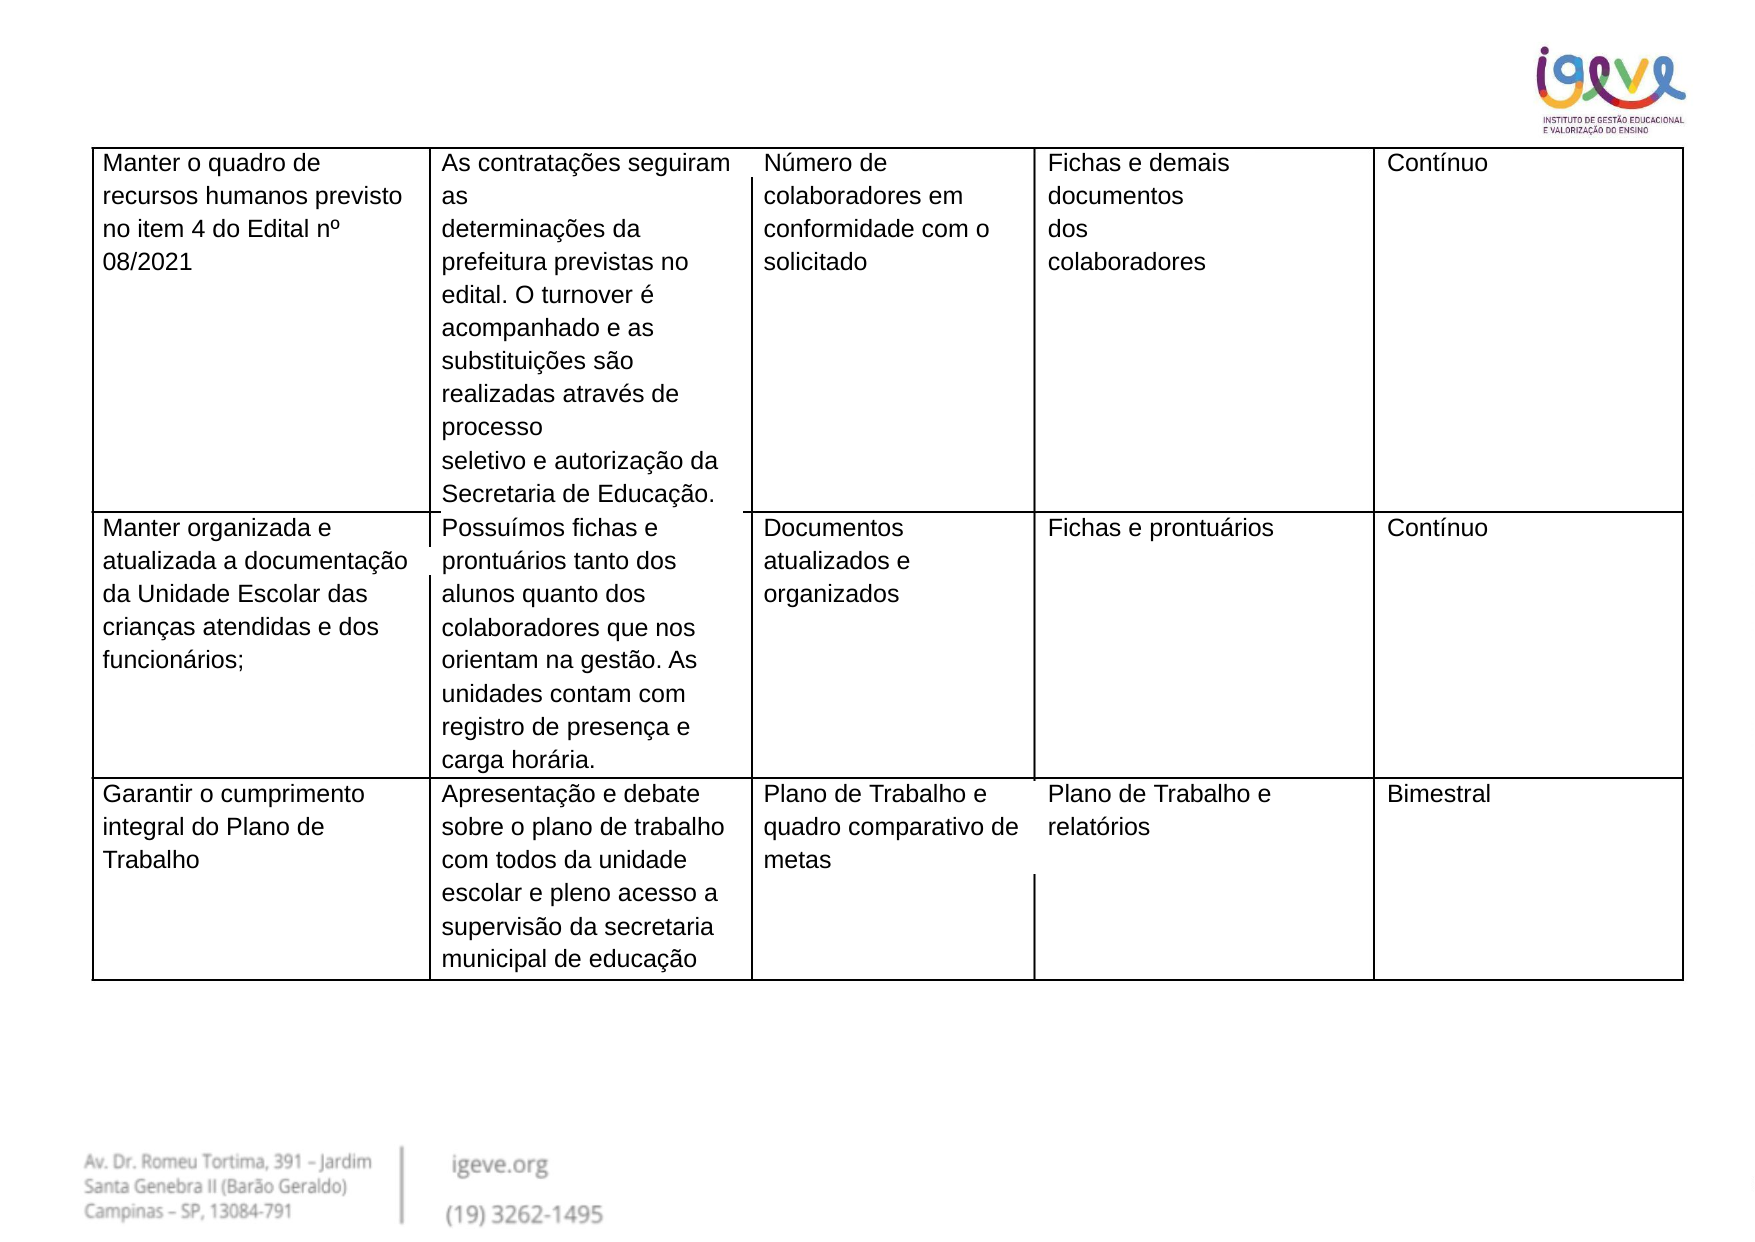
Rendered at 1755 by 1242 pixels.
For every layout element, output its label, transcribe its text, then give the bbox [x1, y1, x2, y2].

text unidades contam com [441, 680, 723, 708]
text Garantir o cumprimento [102, 781, 390, 808]
text 8/2021 [116, 248, 218, 276]
text 0 [102, 248, 116, 276]
text Contínuo [1387, 149, 1513, 177]
text conformidade com o [763, 215, 1015, 243]
text recursos humanos previsto [102, 182, 427, 210]
text supervisão da secretaria [441, 913, 750, 941]
text colaboradores que nos [441, 614, 723, 642]
text solicitado [763, 248, 1015, 276]
text escolar e pleno acesso a [441, 879, 750, 907]
text no item 4 do Edital nº [102, 215, 427, 243]
text atualizada a documentação prontuários tanto dos [102, 547, 701, 575]
text municipal de educação [441, 946, 750, 973]
text alunos quanto dos [441, 581, 671, 608]
text Trabalho [102, 847, 390, 874]
text metas [763, 847, 1176, 874]
text com todos da unidade [441, 847, 750, 874]
text da Unidade Escolar das [102, 581, 404, 608]
text as [441, 182, 493, 210]
text Plano de Trabalho e [1048, 781, 1297, 808]
text funcionários; [102, 647, 404, 674]
text Possuímos fichas e [441, 514, 743, 542]
text registro de presença e [441, 713, 723, 741]
text seletivo e autorização da [441, 447, 743, 475]
text edital. O turnover é [441, 281, 714, 309]
text Contínuo [1387, 514, 1513, 542]
text As contratações seguiram Número de [441, 149, 912, 177]
text organizados [763, 581, 936, 608]
text orientam na gestão. As [441, 647, 723, 674]
text Manter o quadro de [102, 149, 427, 177]
text sobre o plano de trabalho [441, 813, 750, 841]
text acompanhado e as [441, 314, 714, 342]
text Secretaria de Educação. [441, 480, 743, 508]
text quadro comparativo de relatórios [763, 813, 1176, 841]
text Fichas e prontuários [1048, 514, 1299, 542]
text Apresentação e debate [441, 781, 750, 808]
text substituições são [441, 347, 714, 375]
text determinações da [441, 215, 714, 243]
text colaboradores [1048, 248, 1231, 276]
text Plano de Trabalho e [763, 781, 1048, 808]
text colaboradores em [763, 182, 988, 210]
text processo [441, 413, 714, 441]
text Manter organizada e [102, 514, 357, 542]
text Bimestral [1387, 781, 1516, 808]
text realizadas através de [441, 380, 714, 408]
text Documentos [763, 514, 936, 542]
text carga horária. [441, 746, 723, 774]
text Fichas e demais [1048, 149, 1255, 177]
text integral do Plano de [102, 813, 390, 841]
text documentos [1048, 182, 1255, 210]
text crianças atendidas e dos [102, 613, 404, 641]
text dos [1048, 215, 1255, 243]
text prefeitura previstas no [441, 248, 714, 276]
text atualizados e [763, 547, 936, 575]
